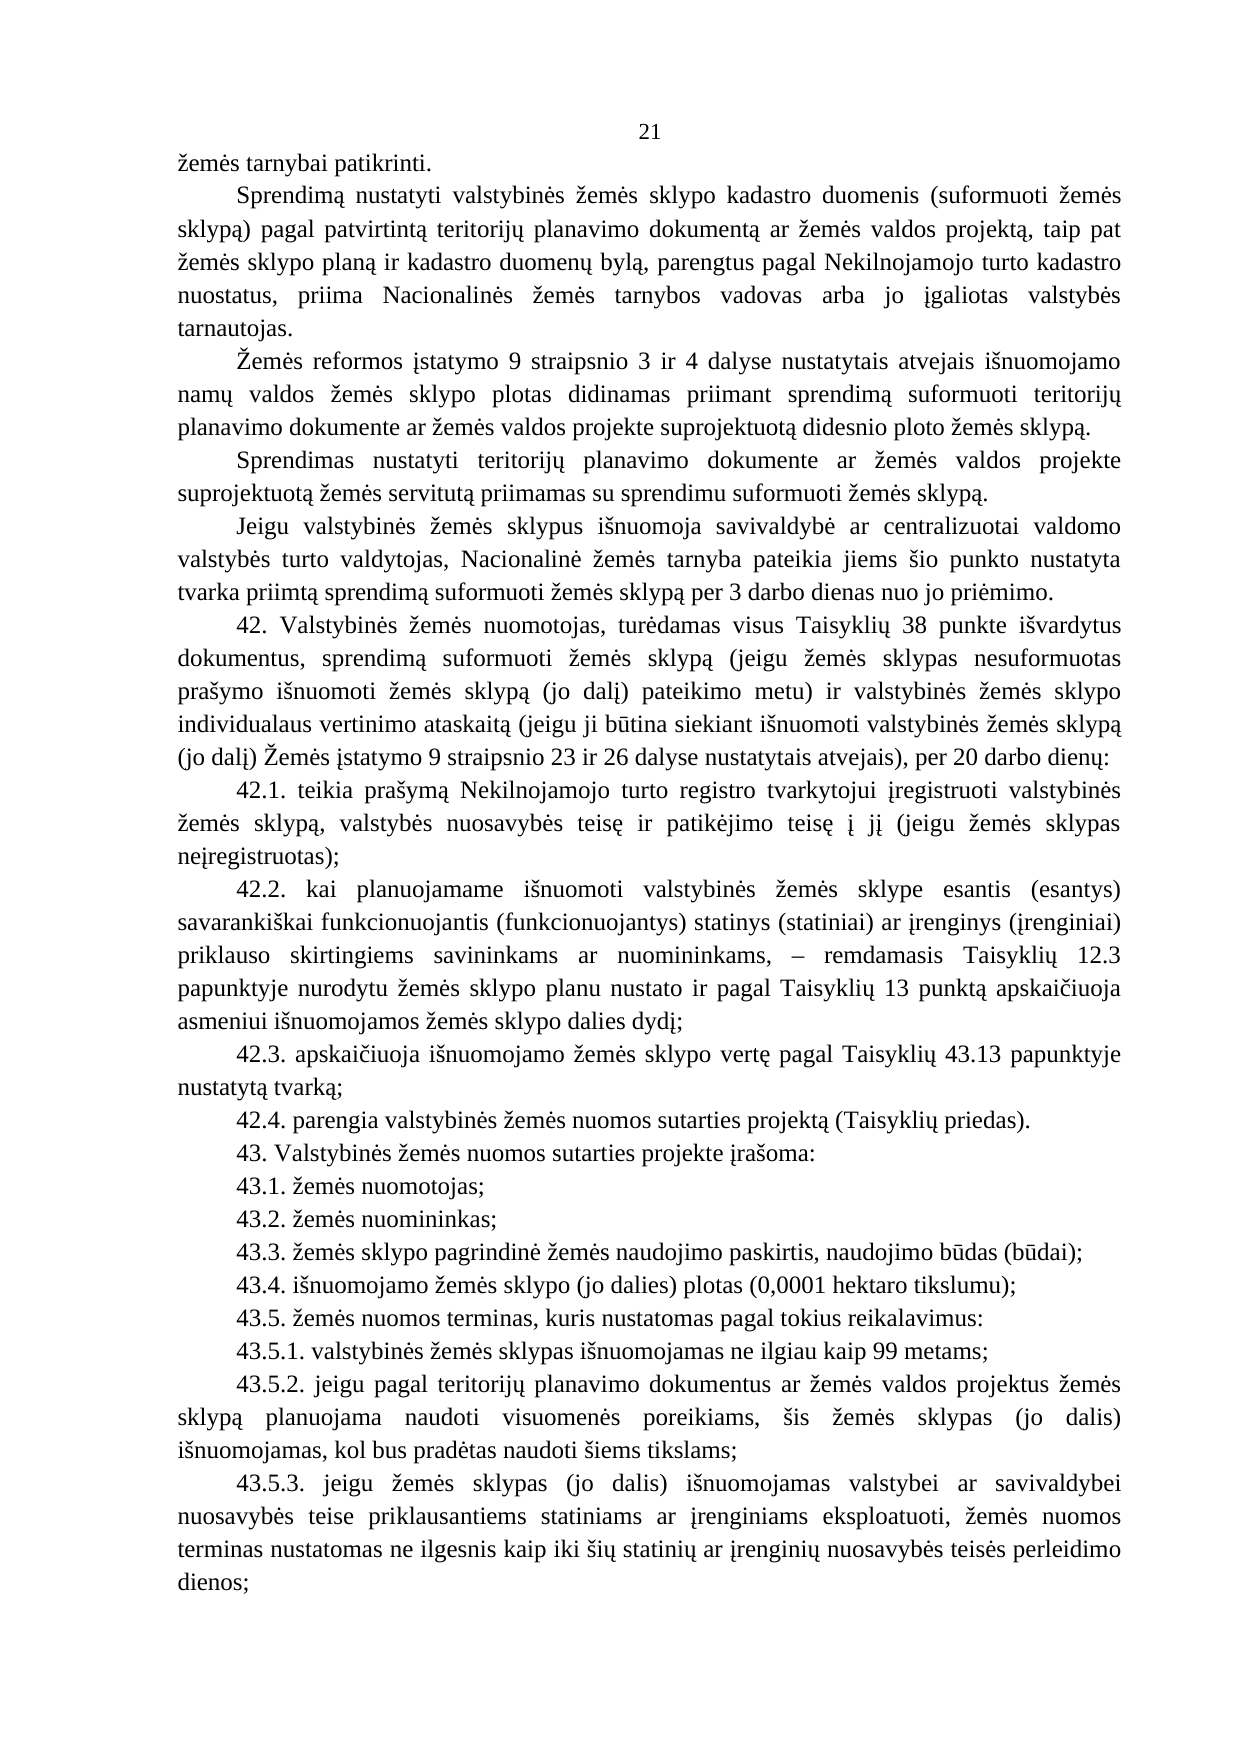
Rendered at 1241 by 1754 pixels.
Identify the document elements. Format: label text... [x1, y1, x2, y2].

text 43.1. žemės nuomotojas; [177, 1171, 1122, 1200]
text 43.4. išnuomojamo žemės sklypo (jo dalies) plotas (0,0001 hektaro tikslumu); [177, 1270, 1122, 1299]
text 42. Valstybinės žemės nuomotojas, turėdamas visus Taisyklių 38 punkte išvardytus dokumentus, sprendimą suformuoti žemės sklypą (jeigu žemės sklypas nesuformuotas prašymo išnuomoti žemės sklypą (jo dalį) pateikimo metu) ir valstybinės žemės sklypo individualaus vertinimo ataskaitą (jeigu ji būtina siekiant išnuomoti valstybinės žemės sklypą (jo dalį) Žemės įstatymo 9 straipsnio 23 ir 26 dalyse nustatytais atvejais), per 20 darbo dienų: [177, 610, 1122, 771]
text 43.5.2. jeigu pagal teritorijų planavimo dokumentus ar žemės valdos projektus žemės sklypą planuojama naudoti visuomenės poreikiams, šis žemės sklypas (jo dalis) išnuomojamas, kol bus pradėtas naudoti šiems tikslams; [177, 1369, 1122, 1464]
text Sprendimą nustatyti valstybinės žemės sklypo kadastro duomenis (suformuoti žemės sklypą) pagal patvirtintą teritorijų planavimo dokumentą ar žemės valdos projektą, taip pat žemės sklypo planą ir kadastro duomenų bylą, parengtus pagal Nekilnojamojo turto kadastro nuostatus, priima Nacionalinės žemės tarnybos vadovas arba jo įgaliotas valstybės tarnautojas. [177, 181, 1122, 341]
text 42.1. teikia prašymą Nekilnojamojo turto registro tvarkytojui įregistruoti valstybinės žemės sklypą, valstybės nuosavybės teisę ir patikėjimo teisę į jį (jeigu žemės sklypas neįregistruotas); [177, 775, 1122, 870]
text 42.4. parengia valstybinės žemės nuomos sutarties projektą (Taisyklių priedas). [177, 1105, 1122, 1134]
text 43.5.3. jeigu žemės sklypas (jo dalis) išnuomojamas valstybei ar savivaldybei nuosavybės teise priklausantiems statiniams ar įrenginiams eksploatuoti, žemės nuomos terminas nustatomas ne ilgesnis kaip iki šių statinių ar įrenginių nuosavybės teisės perleidimo dienos; [177, 1468, 1122, 1596]
text žemės tarnybai patikrinti. [177, 148, 1122, 176]
text Sprendimas nustatyti teritorijų planavimo dokumente ar žemės valdos projekte suprojektuotą žemės servitutą priimamas su sprendimu suformuoti žemės sklypą. [177, 445, 1122, 507]
text 43.2. žemės nuomininkas; [177, 1204, 1122, 1233]
text Žemės reformos įstatymo 9 straipsnio 3 ir 4 dalyse nustatytais atvejais išnuomojamo namų valdos žemės sklypo plotas didinamas priimant sprendimą suformuoti teritorijų planavimo dokumente ar žemės valdos projekte suprojektuotą didesnio ploto žemės sklypą. [177, 346, 1122, 441]
text Jeigu valstybinės žemės sklypus išnuomoja savivaldybė ar centralizuotai valdomo valstybės turto valdytojas, Nacionalinė žemės tarnyba pateikia jiems šio punkto nustatyta tvarka priimtą sprendimą suformuoti žemės sklypą per 3 darbo dienas nuo jo priėmimo. [177, 511, 1122, 606]
text 43.3. žemės sklypo pagrindinė žemės naudojimo paskirtis, naudojimo būdas (būdai); [177, 1237, 1122, 1266]
text 43.5. žemės nuomos terminas, kuris nustatomas pagal tokius reikalavimus: [177, 1303, 1122, 1332]
text 42.2. kai planuojamame išnuomoti valstybinės žemės sklype esantis (esantys) savarankiškai funkcionuojantis (funkcionuojantys) statinys (statiniai) ar įrenginys (įrenginiai) priklauso skirtingiems savininkams ar nuomininkams, – remdamasis Taisyklių 12.3 papunktyje nurodytu žemės sklypo planu nustato ir pagal Taisyklių 13 punktą apskaičiuoja asmeniui išnuomojamos žemės sklypo dalies dydį; [177, 874, 1122, 1035]
text 42.3. apskaičiuoja išnuomojamo žemės sklypo vertę pagal Taisyklių 43.13 papunktyje nustatytą tvarką; [177, 1039, 1122, 1101]
text 43. Valstybinės žemės nuomos sutarties projekte įrašoma: [177, 1138, 1122, 1167]
text 43.5.1. valstybinės žemės sklypas išnuomojamas ne ilgiau kaip 99 metams; [177, 1336, 1122, 1365]
